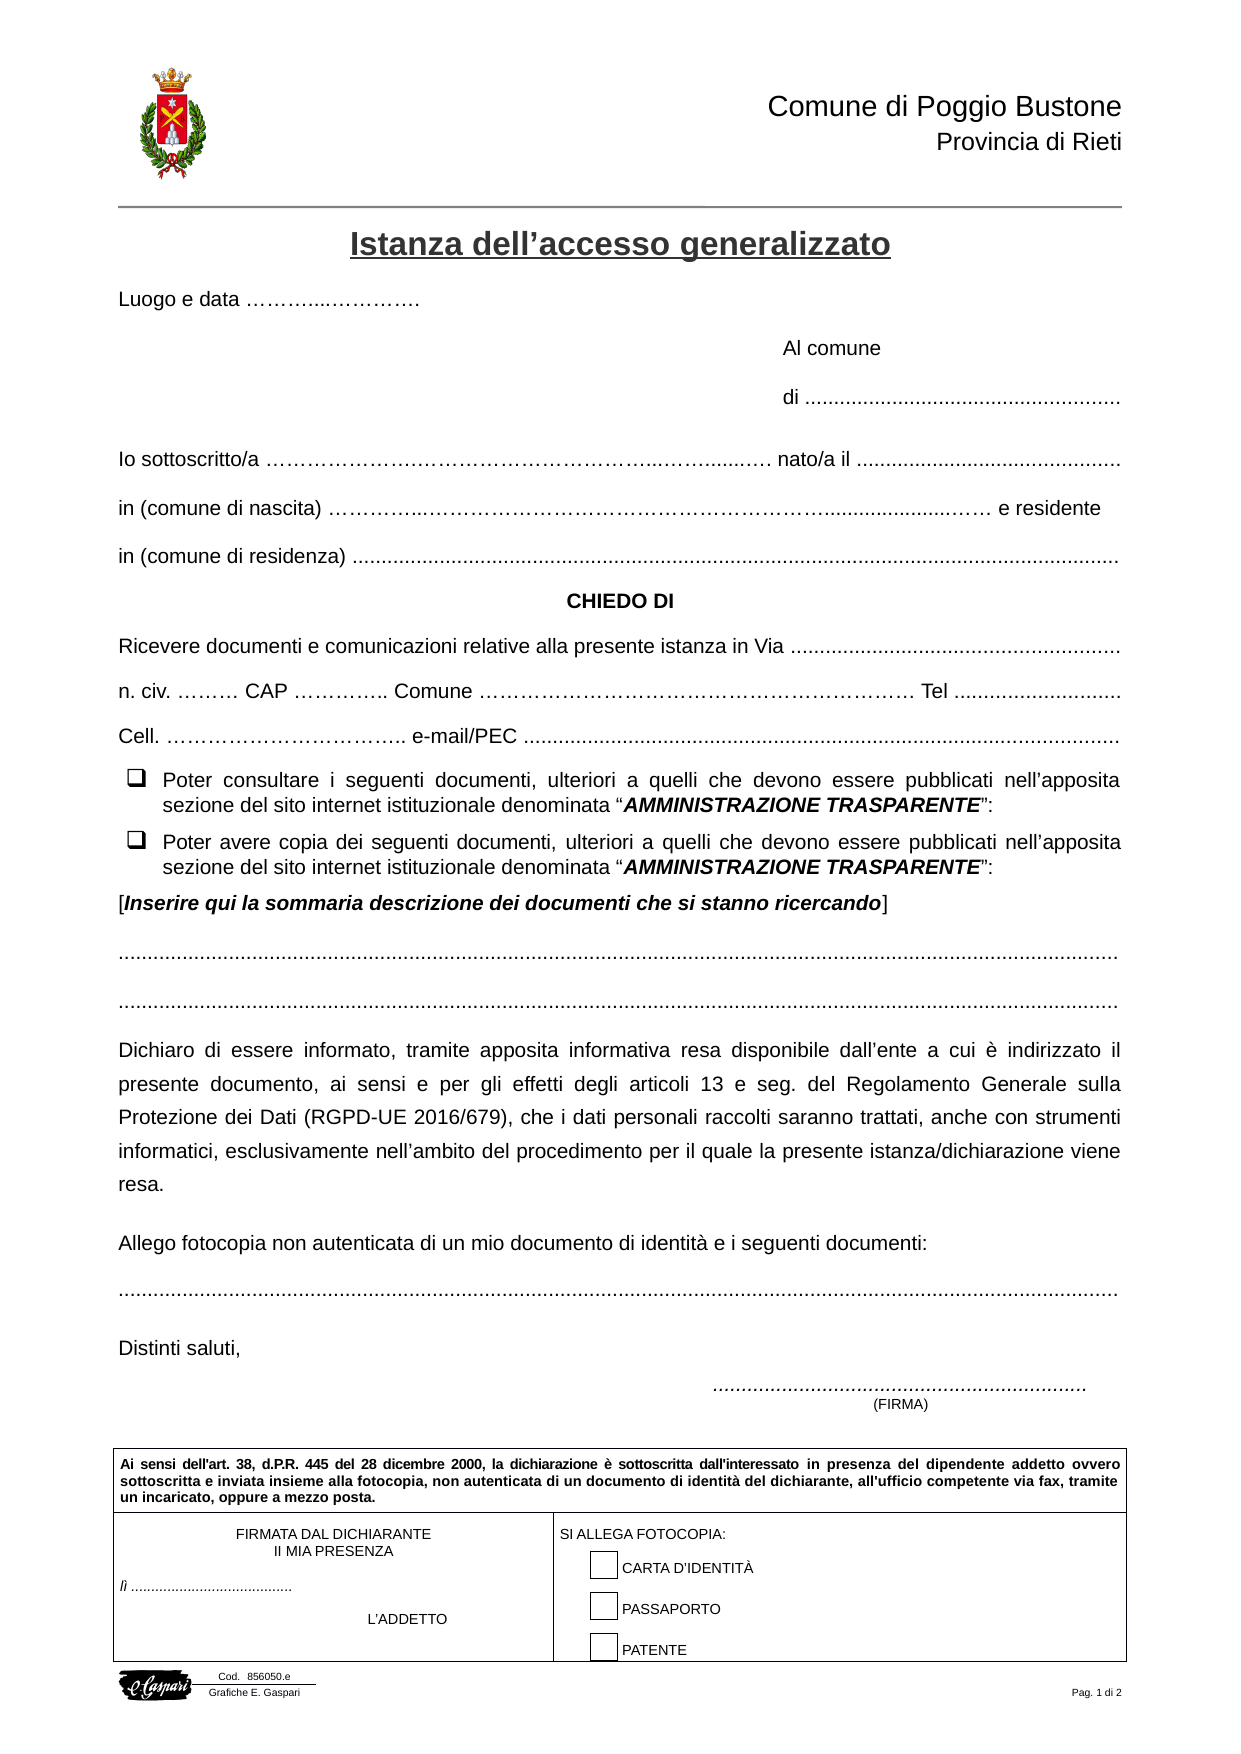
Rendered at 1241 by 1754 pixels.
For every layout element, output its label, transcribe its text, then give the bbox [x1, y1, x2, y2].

list Poter avere copia dei seguenti documenti, ulteriori a quelli che devono essere pubblicati nell’apposita sezione del sito internet istituzionale denominata “AMMINISTRAZIONE TRASPARENTE”: [125, 830, 1122, 879]
text Allego fotocopia non autenticata di un mio documento di identità e i seguenti documenti: [118, 1231, 1122, 1255]
table_cell FIRMATA DAL DICHIARANTE II MIA PRESENZA lì ........................................ L’ADDETTO [114, 1513, 553, 1661]
text CHIEDO DI [118, 589, 1122, 613]
text in (comune di nascita) …………...…………………………………………………......................…… e residente [118, 495, 1122, 519]
text (FIRMA) [679, 1396, 1122, 1413]
text Provincia di Rieti [224, 127, 1122, 156]
subtitle Istanza dell’accesso generalizzato [118, 224, 1122, 262]
text Ricevere documenti e comunicazioni relative alla presente istanza in Via [118, 634, 1122, 658]
table_cell SI ALLEGA FOTOCOPIA: CARTA D’IDENTITÀ PASSAPORTO PATENTE [554, 1513, 1126, 1661]
text ................................................................. [679, 1372, 1122, 1396]
text [Inserire qui la sommaria descrizione dei documenti che si stanno ricercando] [118, 891, 1122, 915]
picture [118, 1669, 192, 1701]
text di [783, 385, 1122, 409]
text Comune di Poggio Bustone [224, 89, 1122, 122]
text Io sottoscritto/a ………………….……………………………...…….......…. nato/a il [118, 446, 1122, 470]
text Dichiaro di essere informato, tramite apposita informativa resa disponibile dall’ente a cui è indirizzato il presente documento, ai sensi e per gli effetti degli articoli 13 e seg. del Regolamento Generale sulla Protezione dei Dati (RGPD-UE 2016/679), che i dati personali raccolti saranno trattati, anche con strumenti informatici, esclusivamente nell’ambito del procedimento per il quale la presente istanza/dichiarazione viene resa. [118, 1038, 1122, 1196]
text n. civ. ……… CAP ………….. Comune ……………………………………………………… Tel [118, 679, 1122, 703]
text Luogo e data ………....…………. [118, 287, 1122, 311]
text in (comune di residenza) [118, 544, 1122, 568]
picture [122, 58, 224, 189]
text Al comune [783, 336, 1122, 360]
text Distinti saluti, [118, 1335, 1122, 1359]
table_header Ai sensi dell'art. 38, d.P.R. 445 del 28 dicembre 2000, la dichiarazione è sottoscritta dall'interessato in presenza del dipendente addetto ovvero sottoscritta e inviata insieme alla fotocopia, non autenticata di un documento di identità del dichiarante, all'ufficio competente via fax, tramite un incaricato, oppure a mezzo posta. [114, 1449, 1126, 1512]
text Cell. …………………………….. e-mail/PEC [118, 723, 1122, 747]
list Poter consultare i seguenti documenti, ulteriori a quelli che devono essere pubblicati nell’apposita sezione del sito internet istituzionale denominata “AMMINISTRAZIONE TRASPARENTE”: [125, 768, 1122, 817]
